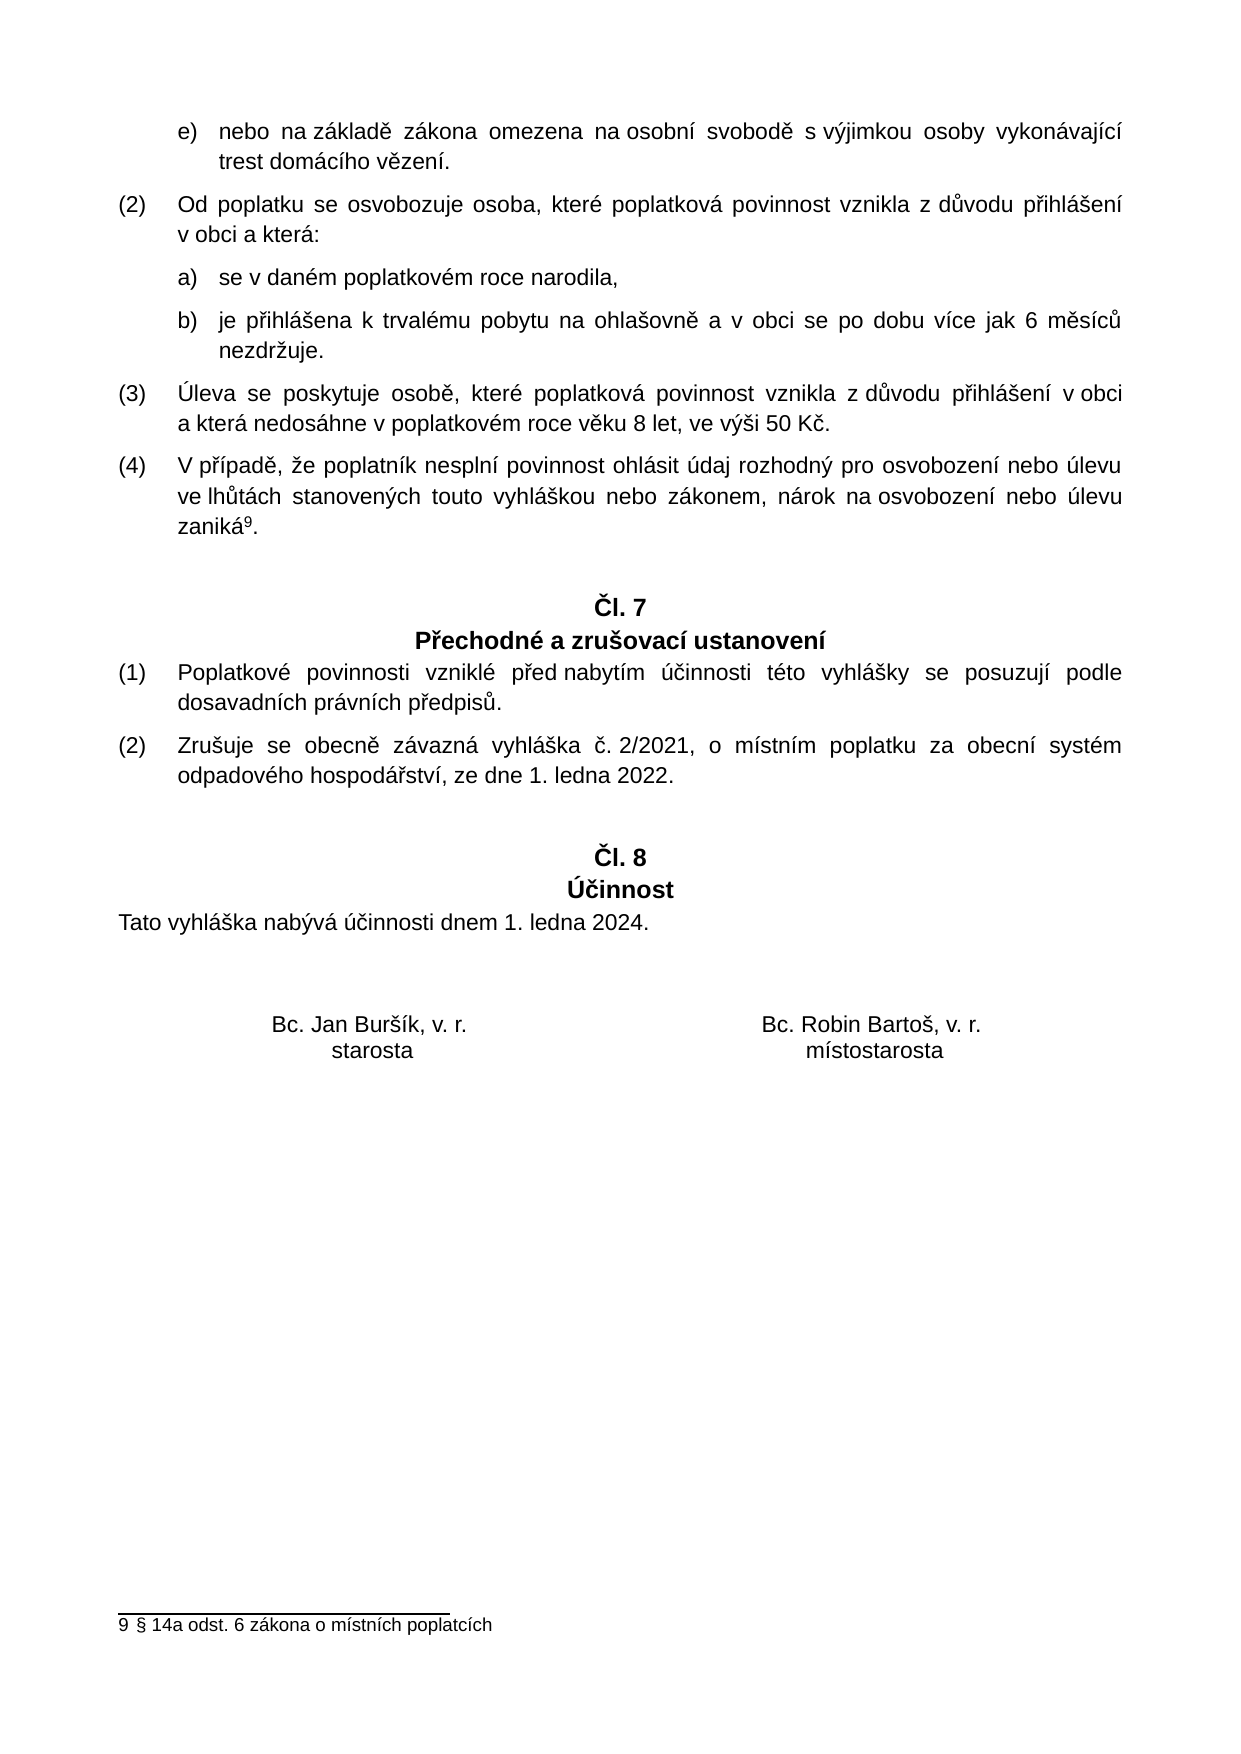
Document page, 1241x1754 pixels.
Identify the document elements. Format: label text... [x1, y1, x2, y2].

list Od poplatku se osvobozuje osoba, které poplatková povinnost vznikla z důvodu přihlášení v obci a která: [118, 191, 1122, 248]
list nebo na základě zákona omezena na osobní svobodě s výjimkou osoby vykonávající trest domácího vězení. [177, 118, 1122, 175]
table_cell [620, 1069, 1122, 1187]
list § 14a odst. 6 zákona o místních poplatcích [118, 1614, 1122, 1635]
list je přihlášena k trvalému pobytu na ohlašovně a v obci se po dobu více jak 6 měsíců nezdržuje. [177, 307, 1122, 363]
list Zrušuje se obecně závazná vyhláška č. 2/2021, o místním poplatku za obecní systém odpadového hospodářství, ze dne 1. ledna 2022. [118, 732, 1122, 789]
subtitle Čl. 7 Přechodné a zrušovací ustanovení [118, 593, 1122, 655]
list Úleva se poskytuje osobě, které poplatková povinnost vznikla z důvodu přihlášení v obci a která nedosáhne v poplatkovém roce věku 8 let, ve výši 50 Kč. [118, 379, 1122, 436]
table_header Bc. Robin Bartoš, v. r. místostarosta [620, 951, 1122, 1069]
text Tato vyhláška nabývá účinnosti dnem 1. ledna 2024. [118, 908, 1122, 935]
list Poplatkové povinnosti vzniklé před nabytím účinnosti této vyhlášky se posuzují podle dosavadních právních předpisů. [118, 659, 1122, 716]
table_cell [118, 1069, 620, 1187]
list V případě, že poplatník nesplní povinnost ohlásit údaj rozhodný pro osvobození nebo úlevu ve lhůtách stanovených touto vyhláškou nebo zákonem, nárok na osvobození nebo úlevu zaniká. [118, 452, 1122, 539]
subtitle Čl. 8 Účinnost [118, 842, 1122, 904]
table_header Bc. Jan Buršík, v. r. starosta [118, 951, 620, 1069]
list se v daném poplatkovém roce narodila, [177, 264, 1122, 290]
